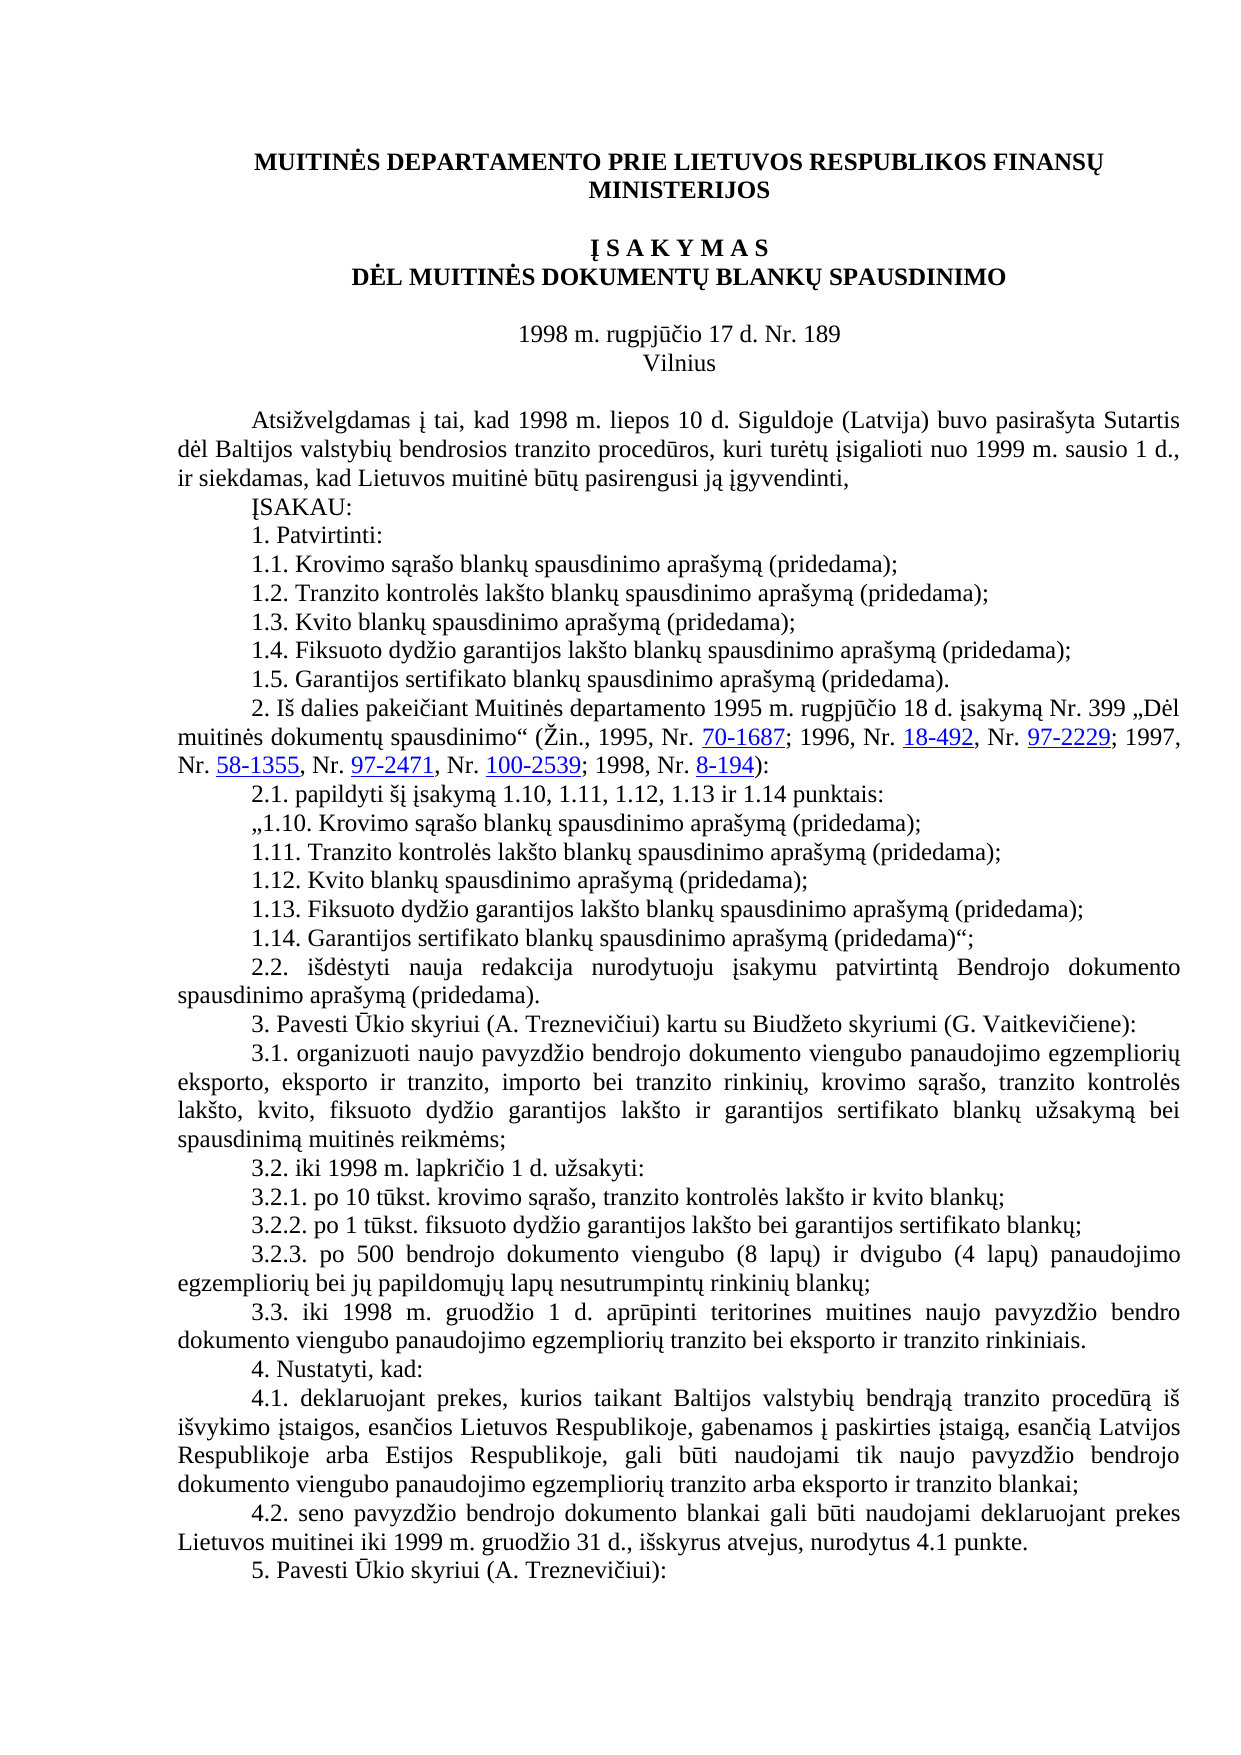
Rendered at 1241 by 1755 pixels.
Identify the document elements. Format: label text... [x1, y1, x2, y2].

text 1.3. Kvito blankų spausdinimo aprašymą (pridedama); [177, 607, 1181, 636]
text „1.10. Krovimo sąrašo blankų spausdinimo aprašymą (pridedama); [177, 808, 1181, 837]
text 3.2.3. po 500 bendrojo dokumento viengubo (8 lapų) ir dvigubo (4 lapų) panaudojimo egzempliorių bei jų papildomųjų lapų nesutrumpintų rinkinių blankų; [177, 1239, 1181, 1297]
text 3.2. iki 1998 m. lapkričio 1 d. užsakyti: [177, 1153, 1181, 1182]
text 1.12. Kvito blankų spausdinimo aprašymą (pridedama); [177, 866, 1181, 894]
text ĮSAKAU: [177, 492, 1181, 521]
text 4. Nustatyti, kad: [177, 1354, 1181, 1383]
text 1. Patvirtinti: [177, 521, 1181, 549]
text 3.3. iki 1998 m. gruodžio 1 d. aprūpinti teritorines muitines naujo pavyzdžio bendro dokumento viengubo panaudojimo egzempliorių tranzito bei eksporto ir tranzito rinkiniais. [177, 1297, 1181, 1354]
text 1.1. Krovimo sąrašo blankų spausdinimo aprašymą (pridedama); [177, 549, 1181, 578]
text 1.13. Fiksuoto dydžio garantijos lakšto blankų spausdinimo aprašymą (pridedama); [177, 894, 1181, 923]
text Vilnius [177, 348, 1181, 377]
text 2.1. papildyti šį įsakymą 1.10, 1.11, 1.12, 1.13 ir 1.14 punktais: [177, 779, 1181, 808]
text Į S A K Y M A S [177, 233, 1181, 262]
text Atsižvelgdamas į tai, kad 1998 m. liepos 10 d. Siguldoje (Latvija) buvo pasirašyta Sutartis dėl Baltijos valstybių bendrosios tranzito procedūros, kuri turėtų įsigalioti nuo 1999 m. sausio 1 d., ir siekdamas, kad Lietuvos muitinė būtų pasirengusi ją įgyvendinti, [177, 406, 1181, 492]
text 1.11. Tranzito kontrolės lakšto blankų spausdinimo aprašymą (pridedama); [177, 837, 1181, 866]
text 1.14. Garantijos sertifikato blankų spausdinimo aprašymą (pridedama)“; [177, 923, 1181, 952]
text 1998 m. rugpjūčio 17 d. Nr. 189 [177, 319, 1181, 348]
text 3.1. organizuoti naujo pavyzdžio bendrojo dokumento viengubo panaudojimo egzempliorių eksporto, eksporto ir tranzito, importo bei tranzito rinkinių, krovimo sąrašo, tranzito kontrolės lakšto, kvito, fiksuoto dydžio garantijos lakšto ir garantijos sertifikato blankų užsakymą bei spausdinimą muitinės reikmėms; [177, 1038, 1181, 1153]
text 2. Iš dalies pakeičiant Muitinės departamento 1995 m. rugpjūčio 18 d. įsakymą Nr. 399 „Dėl muitinės dokumentų spausdinimo“ (Žin., 1995, Nr. 70-1687; 1996, Nr. 18-492, Nr. 97-2229; 1997, Nr. 58-1355, Nr. 97-2471, Nr. 100-2539; 1998, Nr. 8-194): [177, 693, 1181, 779]
text 2.2. išdėstyti nauja redakcija nurodytuoju įsakymu patvirtintą Bendrojo dokumento spausdinimo aprašymą (pridedama). [177, 952, 1181, 1009]
text MUITINĖS DEPARTAMENTO PRIE LIETUVOS RESPUBLIKOS FINANSŲ MINISTERIJOS [177, 147, 1181, 204]
text 5. Pavesti Ūkio skyriui (A. Treznevičiui): [177, 1556, 1181, 1584]
text 3.2.1. po 10 tūkst. krovimo sąrašo, tranzito kontrolės lakšto ir kvito blankų; [177, 1182, 1181, 1211]
text 1.4. Fiksuoto dydžio garantijos lakšto blankų spausdinimo aprašymą (pridedama); [177, 636, 1181, 664]
text 3. Pavesti Ūkio skyriui (A. Treznevičiui) kartu su Biudžeto skyriumi (G. Vaitkevičiene): [177, 1009, 1181, 1038]
text DĖL MUITINĖS DOKUMENTŲ BLANKŲ SPAUSDINIMO [177, 262, 1181, 291]
text 4.2. seno pavyzdžio bendrojo dokumento blankai gali būti naudojami deklaruojant prekes Lietuvos muitinei iki 1999 m. gruodžio 31 d., išskyrus atvejus, nurodytus 4.1 punkte. [177, 1498, 1181, 1556]
text 1.5. Garantijos sertifikato blankų spausdinimo aprašymą (pridedama). [177, 664, 1181, 693]
text 4.1. deklaruojant prekes, kurios taikant Baltijos valstybių bendrąją tranzito procedūrą iš išvykimo įstaigos, esančios Lietuvos Respublikoje, gabenamos į paskirties įstaigą, esančią Latvijos Respublikoje arba Estijos Respublikoje, gali būti naudojami tik naujo pavyzdžio bendrojo dokumento viengubo panaudojimo egzempliorių tranzito arba eksporto ir tranzito blankai; [177, 1383, 1181, 1498]
text 3.2.2. po 1 tūkst. fiksuoto dydžio garantijos lakšto bei garantijos sertifikato blankų; [177, 1211, 1181, 1239]
text 1.2. Tranzito kontrolės lakšto blankų spausdinimo aprašymą (pridedama); [177, 578, 1181, 607]
